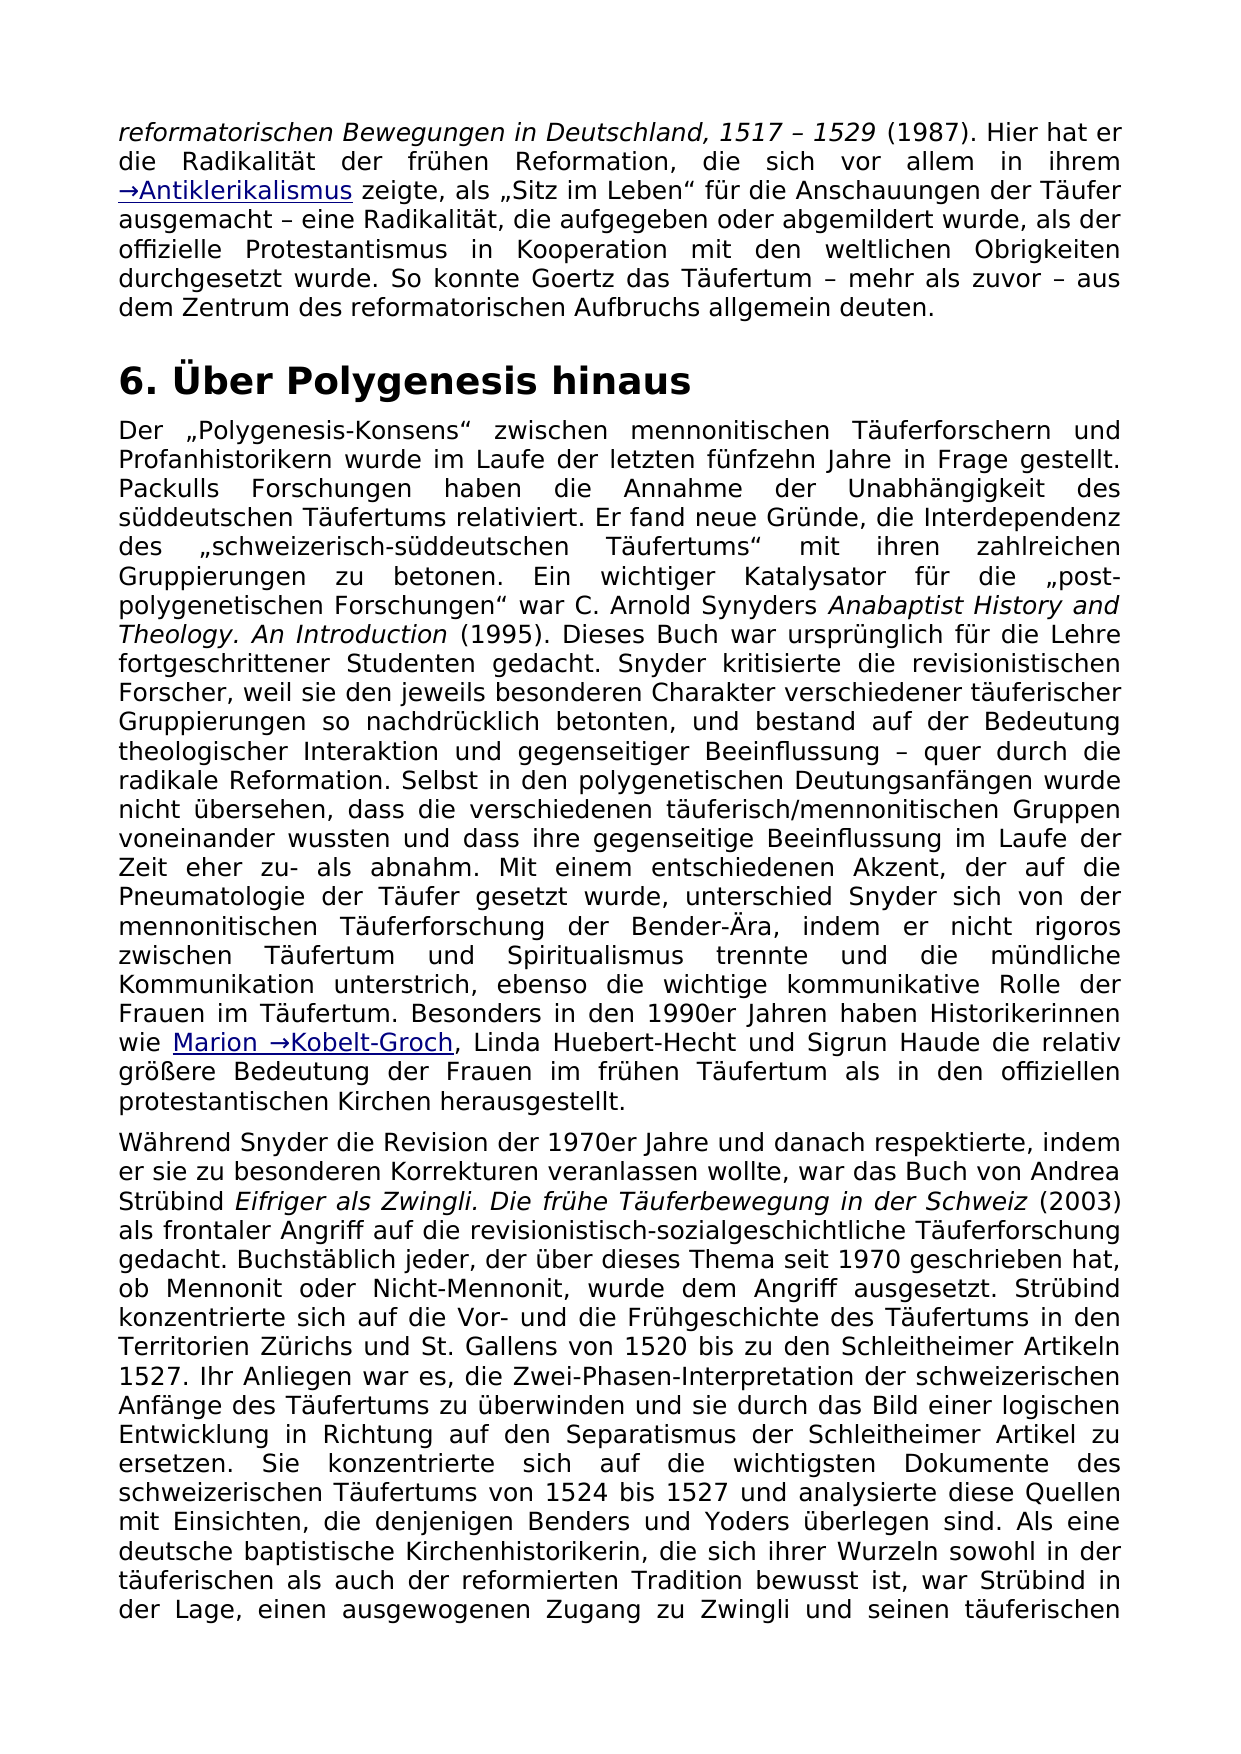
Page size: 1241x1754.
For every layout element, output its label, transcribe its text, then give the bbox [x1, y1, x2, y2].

subtitle 6. Über Polygenesis hinaus [118, 360, 1122, 403]
text Der „Polygenesis-Konsens“ zwischen mennonitischen Täuferforschern und Profanhistorikern wurde im Laufe der letzten fünfzehn Jahre in Frage gestellt. Packulls Forschungen haben die Annahme der Unabhängigkeit des süddeutschen Täufertums relativiert. Er fand neue Gründe, die Interdependenz des „schweizerisch-süddeutschen Täufertums“ mit ihren zahlreichen Gruppierungen zu betonen. Ein wichtiger Katalysator für die „post-polygenetischen Forschungen“ war C. Arnold Synyders Anabaptist History and Theology. An Introduction (1995). Dieses Buch war ursprünglich für die Lehre fortgeschrittener Studenten gedacht. Snyder kritisierte die revisionistischen Forscher, weil sie den jeweils besonderen Charakter verschiedener täuferischer Gruppierungen so nachdrücklich betonten, und bestand auf der Bedeutung theologischer Interaktion und gegenseitiger Beeinflussung – quer durch die radikale Reformation. Selbst in den polygenetischen Deutungsanfängen wurde nicht übersehen, dass die verschiedenen täuferisch/mennonitischen Gruppen voneinander wussten und dass ihre gegenseitige Beeinflussung im Laufe der Zeit eher zu- als abnahm. Mit einem entschiedenen Akzent, der auf die Pneumatologie der Täufer gesetzt wurde, unterschied Snyder sich von der mennonitischen Täuferforschung der Bender-Ära, indem er nicht rigoros zwischen Täufertum und Spiritualismus trennte und die mündliche Kommunikation unterstrich, ebenso die wichtige kommunikative Rolle der Frauen im Täufertum. Besonders in den 1990er Jahren haben Historikerinnen wie Marion →Kobelt-Groch, Linda Huebert-Hecht und Sigrun Haude die relativ größere Bedeutung der Frauen im frühen Täufertum als in den offiziellen protestantischen Kirchen herausgestellt. [118, 416, 1122, 1116]
text reformatorischen Bewegungen in Deutschland, 1517 – 1529 (1987). Hier hat er die Radikalität der frühen Reformation, die sich vor allem in ihrem →Antiklerikalismus zeigte, als „Sitz im Leben“ für die Anschauungen der Täufer ausgemacht – eine Radikalität, die aufgegeben oder abgemildert wurde, als der offizielle Protestantismus in Kooperation mit den weltlichen Obrigkeiten durchgesetzt wurde. So konnte Goertz das Täufertum – mehr als zuvor – aus dem Zentrum des reformatorischen Aufbruchs allgemein deuten. [118, 118, 1122, 322]
text Während Snyder die Revision der 1970er Jahre und danach respektierte, indem er sie zu besonderen Korrekturen veranlassen wollte, war das Buch von Andrea Strübind Eifriger als Zwingli. Die frühe Täuferbewegung in der Schweiz (2003) als frontaler Angriff auf die revisionistisch-sozialgeschichtliche Täuferforschung gedacht. Buchstäblich jeder, der über dieses Thema seit 1970 geschrieben hat, ob Mennonit oder Nicht-Mennonit, wurde dem Angriff ausgesetzt. Strübind konzentrierte sich auf die Vor- und die Frühgeschichte des Täufertums in den Territorien Zürichs und St. Gallens von 1520 bis zu den Schleitheimer Artikeln 1527. Ihr Anliegen war es, die Zwei-Phasen-Interpretation der schweizerischen Anfänge des Täufertums zu überwinden und sie durch das Bild einer logischen Entwicklung in Richtung auf den Separatismus der Schleitheimer Artikel zu ersetzen. Sie konzentrierte sich auf die wichtigsten Dokumente des schweizerischen Täufertums von 1524 bis 1527 und analysierte diese Quellen mit Einsichten, die denjenigen Benders und Yoders überlegen sind. Als eine deutsche baptistische Kirchenhistorikerin, die sich ihrer Wurzeln sowohl in der täuferischen als auch der reformierten Tradition bewusst ist, war Strübind in der Lage, einen ausgewogenen Zugang zu Zwingli und seinen täuferischen [118, 1128, 1122, 1624]
